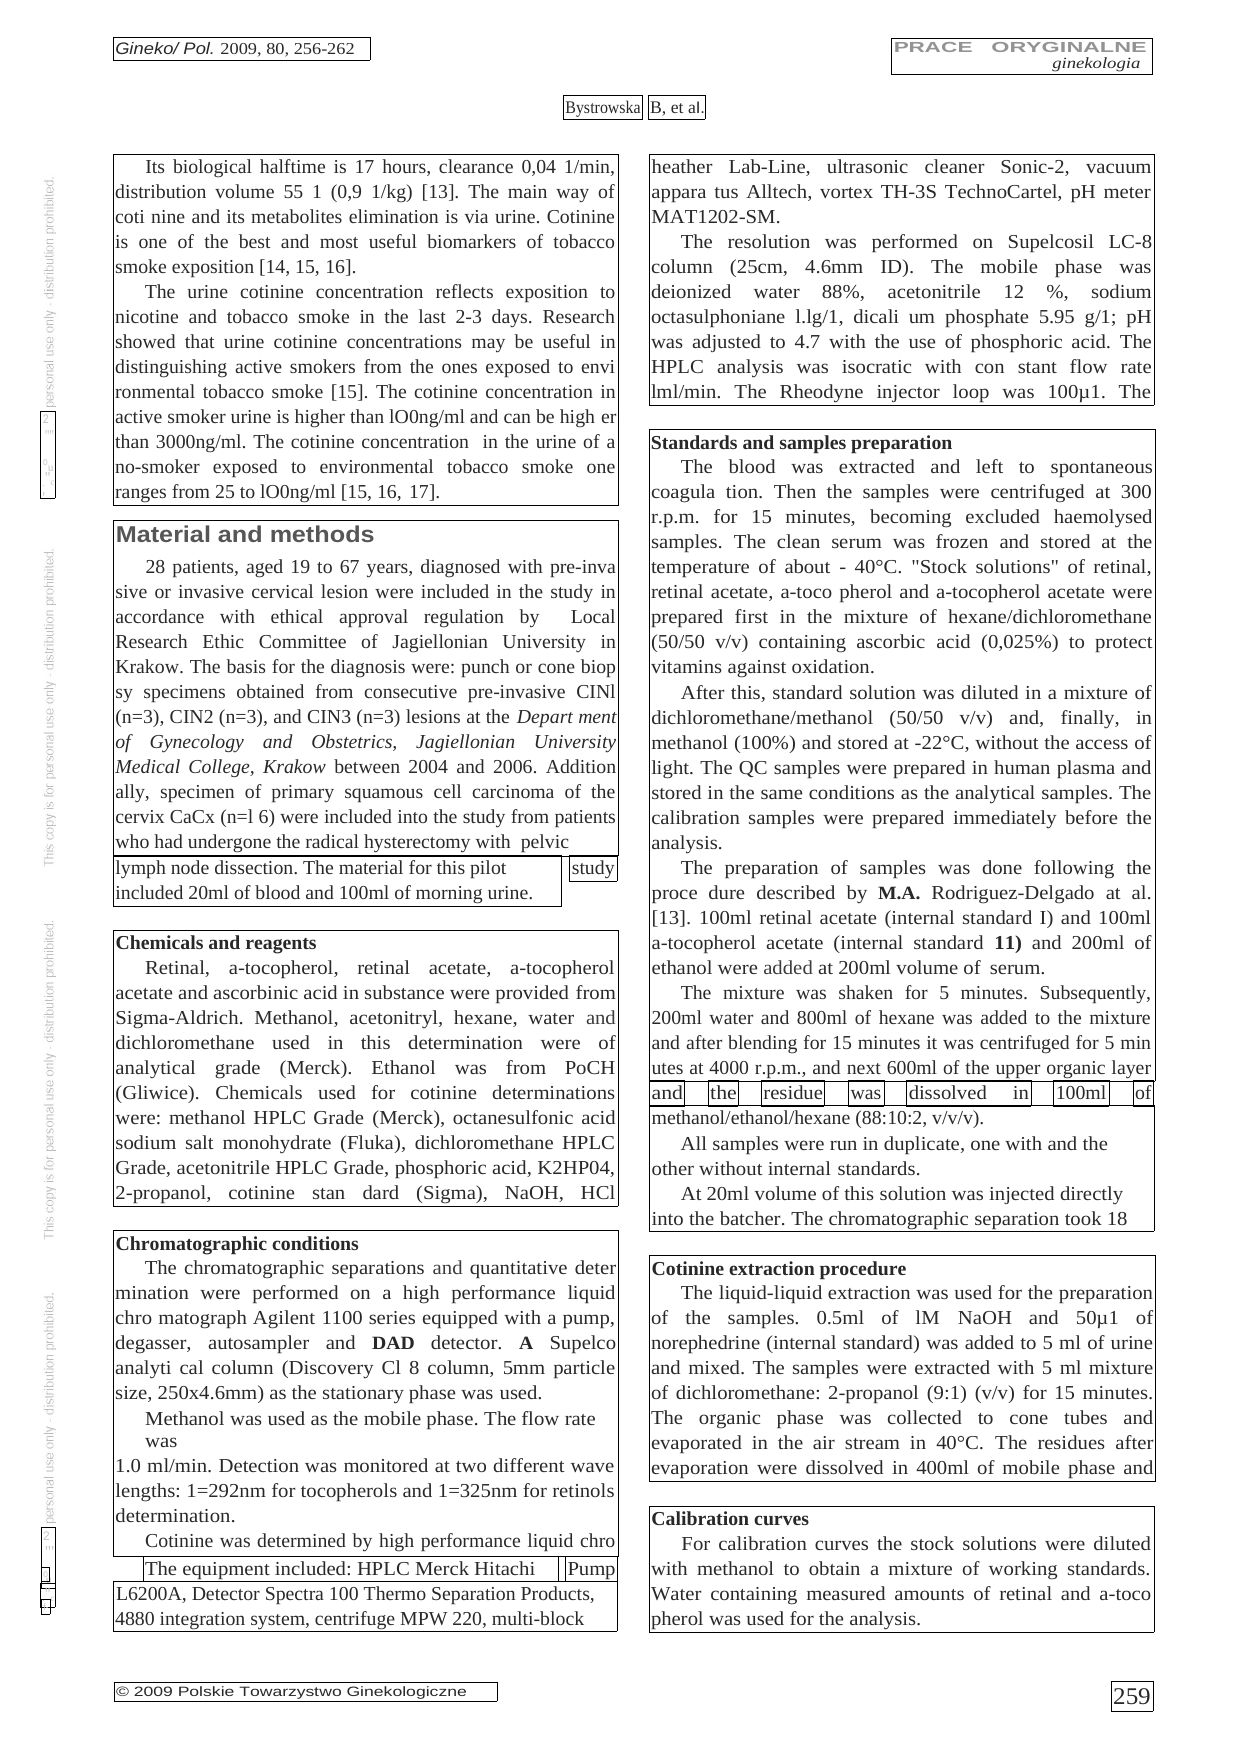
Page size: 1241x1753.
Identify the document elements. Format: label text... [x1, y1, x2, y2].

text The equipment included: HPLC Merck Hitachi [145, 1557, 558, 1580]
text PRACE ORYGINALNE [893, 39, 1152, 55]
text study [572, 856, 617, 879]
picture [42, 546, 57, 867]
text L6200A, Detector Spectra 100 Thermo Separation Products, 4880 integration system, centrifuge MPW 220, multi-block [115, 1582, 617, 1629]
text was [850, 1081, 883, 1104]
text "' [44, 1543, 55, 1561]
text The liquid-liquid extraction was used for the preparation of the samples. 0.5ml of lM NaOH and 50µ1 of norephedrine (internal standard) was added to 5 ml of urine and mixed. The samples were extracted with 5 ml mixture of dichloromethane: 2-propanol (9:1) (v/v) for 15 minutes. The organic phase was collected to cone tubes and evaporated in the air stream in 40°C. The residues after evaporation were dissolved in 400ml of mobile phase and injected to HPLC. [651, 1281, 1153, 1481]
text For calibration curves the stock solutions were diluted with methanol to obtain a mixture of working standards. Water containing measured amounts of retinal and a-toco­ pherol was used for the analysis. [651, 1532, 1152, 1630]
text f- [43, 1601, 50, 1612]
text dissolved in [908, 1081, 1031, 1104]
text u [50, 1573, 55, 1583]
text residue [763, 1081, 824, 1104]
text methanol/ethanol/hexane (88:10:2, v/v/v). [651, 1106, 1154, 1129]
text 0 [43, 1569, 49, 1579]
text All samples were run in duplicate, one with and the other without internal standards. [651, 1131, 1154, 1179]
text Chemicals and reagents [115, 931, 617, 954]
text B, et aI. [650, 97, 705, 117]
text 0u [43, 454, 55, 468]
text The chromatographic separations and quantitative deter­ mination were performed on a high performance liquid chro­ matograph Agilent 1100 series equipped with a pump, degasser, autosampler and DAD detector. A Supelco analyti­ cal column (Discovery Cl 8 column, 5mm particle size, 250x4.6mm) as the stationary phase was used. [115, 1256, 616, 1404]
text ginekologia [1052, 55, 1152, 72]
text © 2009 Polskie Towarzystwo Ginekologiczne [116, 1684, 497, 1699]
text Calibration curves [651, 1507, 1153, 1530]
text of [1135, 1081, 1153, 1104]
text and [651, 1081, 684, 1104]
text the [710, 1081, 738, 1104]
text ."c ' [42, 1584, 55, 1607]
text ."c ' [42, 468, 55, 498]
text Its biological halftime is 17 hours, clearance 0,04 1/min, distribution volume 55 1 (0,9 1/kg) [13]. The main way of coti­ nine and its metabolites elimination is via urine. Cotinine is one of the best and most useful biomarkers of tobacco smoke exposition [14, 15, 16]. [115, 155, 616, 278]
picture [42, 1293, 57, 1524]
text The preparation of samples was done following the proce­ dure described by M.A. Rodriguez-Delgado at al. [13]. 100ml retinal acetate (internal standard I) and 100ml a-tocopherol acetate (internal standard 11) and 200ml of ethanol were added at 200ml volume of serum. [651, 856, 1152, 978]
text The blood was extracted and left to spontaneous coagula­ tion. Then the samples were centrifuged at 300 r.p.m. for 15 minutes, becoming excluded haemolysed samples. The clean serum was frozen and stored at the temperature of about - 40°C. "Stock solutions" of retinal, retinal acetate, a-toco­ pherol and a-tocopherol acetate were prepared first in the mixture of hexane/dichloromethane (50/50 v/v) containing ascorbic acid (0,025%) to protect vitamins against oxidation. [651, 455, 1153, 678]
text lymph node dissection. The material for this pilot included 20ml of blood and 100ml of morning urine. [115, 856, 561, 904]
picture [42, 919, 57, 1240]
text Retinal, a-tocopherol, retinal acetate, a-tocopherol acetate and ascorbinic acid in substance were provided from Sigma-Aldrich. Methanol, acetonitryl, hexane, water and dichloromethane used in this determination were of analytical grade (Merck). Ethanol was from PoCH (Gliwice). Chemicals used for cotinine determinations were: methanol HPLC Grade (Merck), octanesulfonic acid sodium salt monohydrate (Fluka), dichloromethane HPLC Grade, acetonitrile HPLC Grade, phosphoric acid, K2HP04, 2-propanol, cotinine stan­ dard (Sigma), NaOH, HCl (POCh), deionized water. [115, 956, 616, 1206]
text Cotinine was determined by high performance liquid chro­ matography (HPLC) with UV detector (254nm). [116, 1529, 616, 1556]
text The mixture was shaken for 5 minutes. Subsequently, 200ml water and 800ml of hexane was added to the mixture and after blending for 15 minutes it was centrifuged for 5 min­ utes at 4000 r.p.m., and next 600ml of the upper organic layer was extracted. The organic phase was evaporated to dryness [651, 981, 1152, 1081]
text Pump [567, 1557, 617, 1580]
text 100ml [1056, 1081, 1109, 1104]
text "" [44, 426, 55, 445]
text Gineko/ Pol. 2009, 80, 256-262 [115, 38, 370, 58]
text Standards and samples preparation [651, 431, 1154, 453]
text Bystrowska [565, 97, 642, 117]
text 2 [43, 413, 55, 426]
text The urine cotinine concentration reflects exposition to nicotine and tobacco smoke in the last 2-3 days. Research showed that urine cotinine concentrations may be useful in distinguishing active smokers from the ones exposed to envi­ ronmental tobacco smoke [15]. The cotinine concentration in active smoker urine is higher than lO0ng/ml and can be high­ er than 3000ng/ml. The cotinine concentration in the urine of a no-smoker exposed to environmental tobacco smoke one ranges from 25 to lO0ng/ml [15, 16, 17]. [115, 280, 616, 503]
text The resolution was performed on Supelcosil LC-8 column (25cm, 4.6mm ID). The mobile phase was deionized water 88%, acetonitrile 12 %, sodium octasulphoniane l.lg/1, dicali­ um phosphate 5.95 g/1; pH was adjusted to 4.7 with the use of phosphoric acid. The HPLC analysis was isocratic with con­ stant flow rate lml/min. The Rheodyne injector loop was 100µ1. The detector wavelength was 254nm. [651, 230, 1152, 405]
text 2 [43, 1529, 55, 1543]
text heather Lab-Line, ultrasonic cleaner Sonic-2, vacuum appara­ tus Alltech, vortex TH-3S TechnoCartel, pH meter MAT1202-SM. [651, 155, 1151, 228]
text 28 patients, aged 19 to 67 years, diagnosed with pre-inva­ sive or invasive cervical lesion were included in the study in accordance with ethical approval regulation by Local Research Ethic Committee of Jagiellonian University in Krakow. The basis for the diagnosis were: punch or cone biop­ sy specimens obtained from consecutive pre-invasive CINl (n=3), CIN2 (n=3), and CIN3 (n=3) lesions at the Depart­ ment of Gynecology and Obstetrics, Jagiellonian University Medical College, Krakow between 2004 and 2006. Addition­ ally, specimen of primary squamous cell carcinoma of the cervix CaCx (n=l 6) were included into the study from patients who had undergone the radical hysterectomy with pelvic [115, 555, 616, 853]
text Material and methods [116, 521, 618, 548]
text At 20ml volume of this solution was injected directly into the batcher. The chromatographic separation took 18 minutes. [651, 1181, 1152, 1231]
text Chromatographic conditions [115, 1232, 618, 1254]
text 259 [1113, 1682, 1153, 1709]
text Methanol was used as the mobile phase. The flow rate was [145, 1407, 618, 1452]
picture [42, 174, 57, 407]
text After this, standard solution was diluted in a mixture of dichloromethane/methanol (50/50 v/v) and, finally, in methanol (100%) and stored at -22°C, without the access of light. The QC samples were prepared in human plasma and stored in the same conditions as the analytical samples. The calibration samples were prepared immediately before the analysis. [651, 681, 1152, 853]
text Cotinine extraction procedure [651, 1257, 1155, 1279]
text 1.0 ml/min. Detection was monitored at two different wave­ lengths: 1=292nm for tocopherols and 1=325nm for retinols determination. [115, 1454, 616, 1527]
